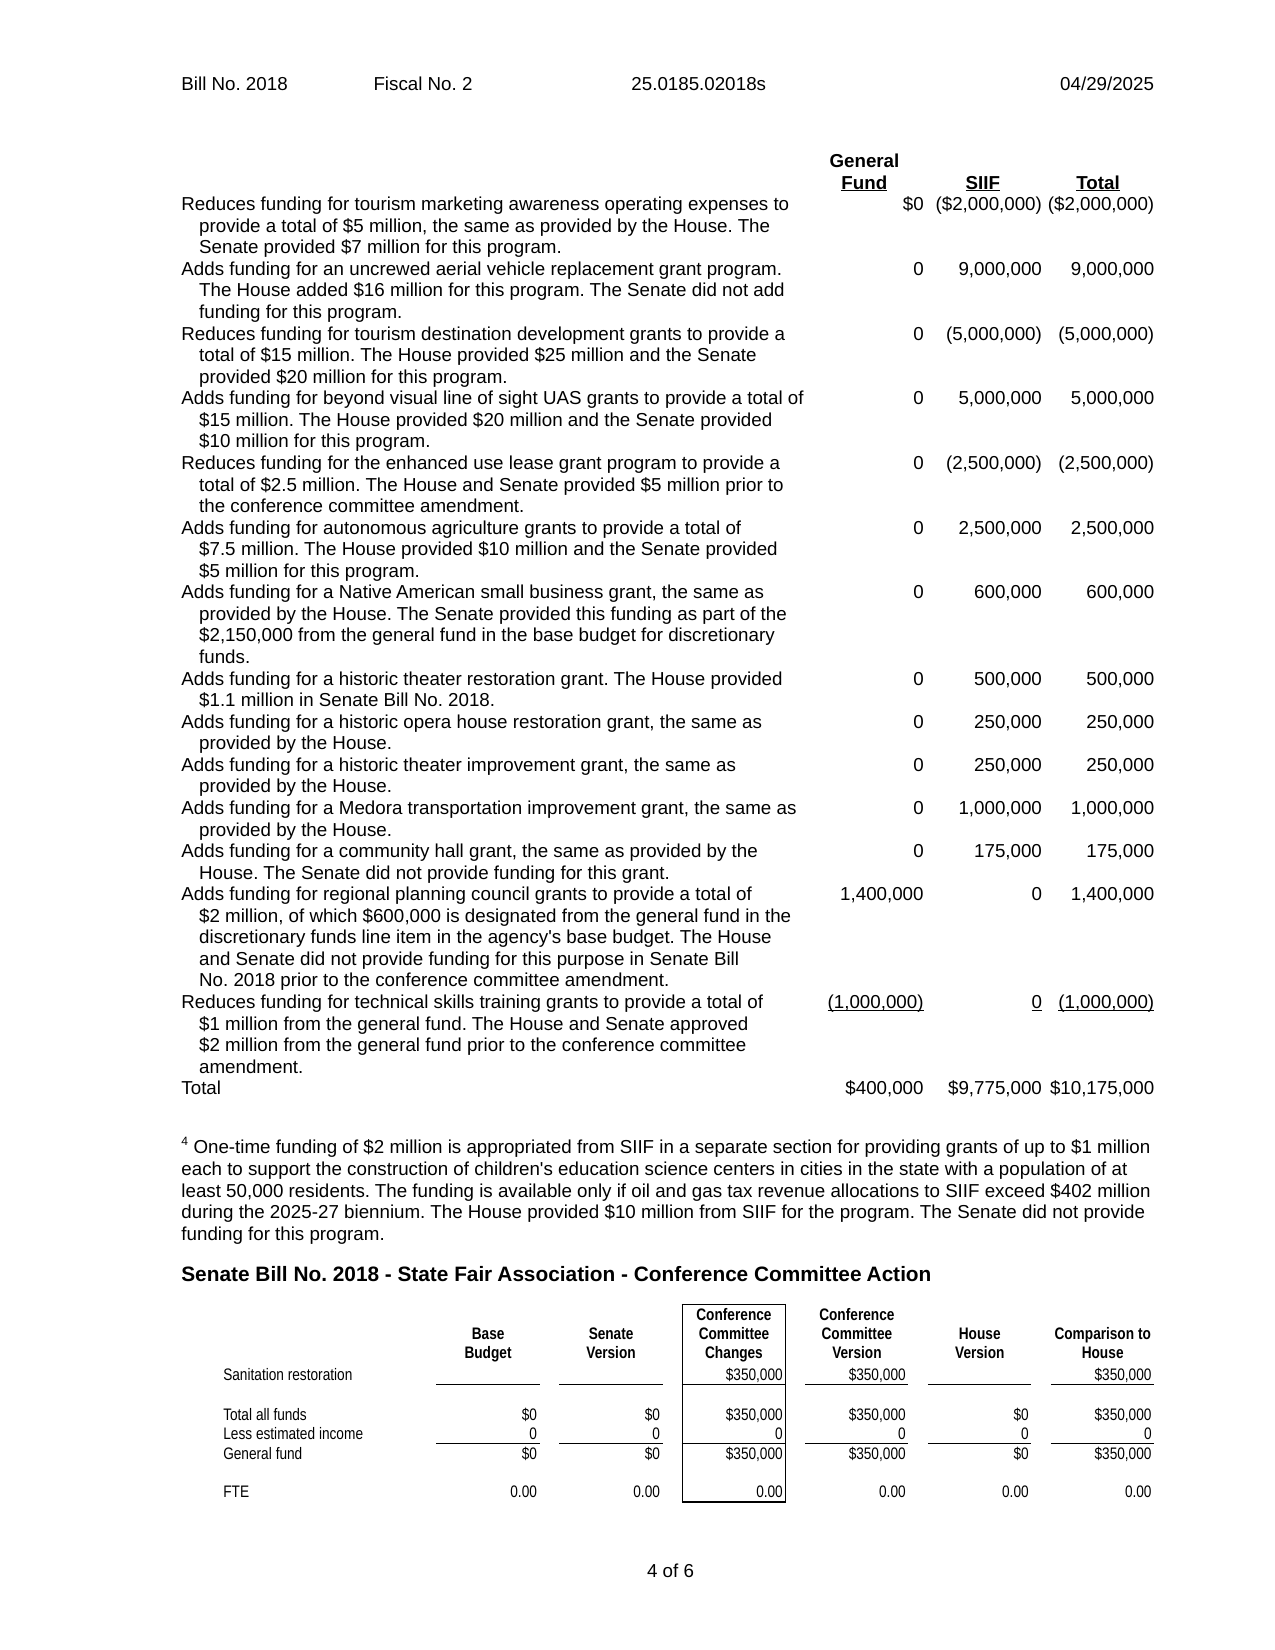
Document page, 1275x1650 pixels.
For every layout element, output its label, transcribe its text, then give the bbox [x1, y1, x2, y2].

table_cell [663, 1405, 682, 1424]
table_cell [1031, 1405, 1051, 1424]
table_cell 0 [805, 668, 923, 711]
table_header [220, 1304, 417, 1365]
table_cell Adds funding for beyond visual line of sight UAS grants to provide a total of $15 million. The House provided $20 million and the Senate provided $10 million for this program. [181, 387, 805, 452]
table_cell 0.00 [928, 1482, 1031, 1501]
table_cell [786, 1463, 805, 1482]
table_cell 0 [805, 754, 923, 797]
table_cell 0.00 [805, 1482, 908, 1501]
table_cell [417, 1443, 436, 1463]
table_cell [663, 1384, 682, 1404]
table_cell Total [181, 1077, 805, 1116]
table_cell [663, 1365, 682, 1384]
table_cell [1031, 1463, 1051, 1482]
table_cell [540, 1365, 559, 1384]
table_header [663, 1304, 682, 1365]
table_cell 175,000 [923, 840, 1042, 883]
table_header [181, 132, 805, 193]
table_cell $0 [559, 1444, 662, 1463]
table_cell $0 [805, 193, 923, 258]
table_cell [540, 1482, 559, 1501]
table_cell Reduces funding for tourism destination development grants to provide a total of $15 million. The House provided $25 million and the Senate provided $20 million for this program. [181, 323, 805, 387]
table_cell [1051, 1385, 1154, 1404]
table_cell 0 [805, 711, 923, 754]
table_cell Reduces funding for the enhanced use lease grant program to provide a total of $2.5 million. The House and Senate provided $5 million prior to the conference committee amendment. [181, 452, 805, 516]
table_cell Adds funding for a historic theater restoration grant. The House provided $1.1 million in Senate Bill No. 2018. [181, 668, 805, 711]
table_cell 500,000 [923, 668, 1042, 711]
table_cell [559, 1385, 662, 1404]
table_cell Total all funds [220, 1405, 417, 1424]
table_cell [1031, 1384, 1051, 1404]
table_cell $0 [559, 1405, 662, 1424]
table_cell $350,000 [683, 1365, 785, 1384]
table_cell 1,000,000 [923, 797, 1042, 840]
table_cell 0 [805, 797, 923, 840]
table_cell Adds funding for regional planning council grants to provide a total of $2 million, of which $600,000 is designated from the general fund in the discretionary funds line item in the agency's base budget. The House and Senate did not provide funding for this purpose in Senate Bill No. 2018 prior to the conference committee amendment. [181, 883, 805, 991]
table_cell 250,000 [1042, 711, 1154, 754]
table_cell [928, 1365, 1031, 1384]
table_cell [417, 1384, 436, 1404]
table_cell $0 [928, 1444, 1031, 1463]
table_cell $400,000 [805, 1077, 923, 1116]
table_header [1031, 1304, 1051, 1365]
table_cell Reduces funding for tourism marketing awareness operating expenses to provide a total of $5 million, the same as provided by the House. The Senate provided $7 million for this program. [181, 193, 805, 258]
table_cell 0 [559, 1424, 662, 1443]
table_cell 0.00 [683, 1482, 785, 1501]
table_cell [663, 1482, 682, 1501]
table_header Total [1042, 132, 1154, 193]
table_cell 0.00 [559, 1482, 662, 1501]
table_cell (1,000,000) [1042, 991, 1154, 1077]
table_cell [540, 1384, 559, 1404]
table_cell 1,400,000 [805, 883, 923, 991]
table_cell 250,000 [1042, 754, 1154, 797]
table_cell [786, 1482, 805, 1501]
table_cell (5,000,000) [1042, 323, 1154, 387]
table_cell 2,500,000 [1042, 516, 1154, 581]
table_cell [540, 1424, 559, 1443]
table_cell $9,775,000 [923, 1077, 1042, 1116]
table_cell FTE [220, 1482, 417, 1501]
table_cell 0 [805, 258, 923, 322]
table_cell $0 [436, 1444, 539, 1463]
table_cell [805, 1463, 908, 1482]
table_cell [683, 1463, 785, 1482]
table_cell 0 [923, 991, 1042, 1077]
table_cell [559, 1463, 662, 1482]
table_cell [908, 1463, 928, 1482]
table_cell ($2,000,000) [1042, 193, 1154, 258]
table_cell Adds funding for a Medora transportation improvement grant, the same as provided by the House. [181, 797, 805, 840]
table_header General Fund [805, 132, 923, 193]
table_header Conference Committee Changes [683, 1305, 785, 1365]
table_header SIIF [923, 132, 1042, 193]
table_cell [417, 1463, 436, 1482]
table_cell 0 [805, 581, 923, 667]
table_cell [663, 1443, 682, 1463]
table_cell [683, 1385, 785, 1404]
table_header Comparison to House [1051, 1304, 1154, 1365]
table_cell [540, 1405, 559, 1424]
table_cell 1,400,000 [1042, 883, 1154, 991]
table_cell [786, 1365, 805, 1384]
table_cell $350,000 [805, 1365, 908, 1384]
table_cell Less estimated income [220, 1424, 417, 1443]
table_cell Adds funding for a historic opera house restoration grant, the same as provided by the House. [181, 711, 805, 754]
table_cell 0.00 [1051, 1482, 1154, 1501]
table_cell [417, 1482, 436, 1501]
table_cell [663, 1463, 682, 1482]
table_cell $350,000 [1051, 1365, 1154, 1384]
table_cell 1,000,000 [1042, 797, 1154, 840]
table_cell [786, 1405, 805, 1424]
table_cell [1031, 1424, 1051, 1443]
table_cell 500,000 [1042, 668, 1154, 711]
table_cell 600,000 [1042, 581, 1154, 667]
table_cell $0 [436, 1405, 539, 1424]
table_cell $350,000 [1051, 1405, 1154, 1424]
table_cell 0 [928, 1424, 1031, 1443]
table_cell [786, 1424, 805, 1443]
table_cell 600,000 [923, 581, 1042, 667]
table_cell (5,000,000) [923, 323, 1042, 387]
table_cell 0 [805, 387, 923, 452]
table_header Senate Version [559, 1304, 662, 1365]
table_cell [220, 1463, 417, 1482]
table_cell Adds funding for autonomous agriculture grants to provide a total of $7.5 million. The House provided $10 million and the Senate provided $5 million for this program. [181, 516, 805, 581]
table_cell 5,000,000 [923, 387, 1042, 452]
table_cell 0 [923, 883, 1042, 991]
table_header [908, 1304, 928, 1365]
table_cell 0 [805, 516, 923, 581]
table_cell 0 [436, 1424, 539, 1443]
table_cell [908, 1482, 928, 1501]
table_cell $350,000 [805, 1405, 908, 1424]
table_cell $350,000 [805, 1444, 908, 1463]
table_cell Adds funding for a historic theater improvement grant, the same as provided by the House. [181, 754, 805, 797]
table_cell [928, 1385, 1031, 1404]
table_cell 5,000,000 [1042, 387, 1154, 452]
table_header House Version [928, 1304, 1031, 1365]
table_cell [436, 1385, 539, 1404]
table_cell Adds funding for a Native American small business grant, the same as provided by the House. The Senate provided this funding as part of the $2,150,000 from the general fund in the base budget for discretionary funds. [181, 581, 805, 667]
table_cell $0 [928, 1405, 1031, 1424]
table_cell [540, 1463, 559, 1482]
table_cell 9,000,000 [1042, 258, 1154, 322]
table_cell [559, 1365, 662, 1384]
table_cell General fund [220, 1443, 417, 1463]
table_cell [786, 1384, 805, 1404]
table_cell [908, 1405, 928, 1424]
table_cell [908, 1384, 928, 1404]
table_cell 0 [683, 1424, 785, 1443]
table_header Conference Committee Version [805, 1304, 908, 1365]
table_cell 0 [805, 840, 923, 883]
table_header [417, 1304, 436, 1365]
table_cell 9,000,000 [923, 258, 1042, 322]
table_cell [805, 1385, 908, 1404]
table_cell Adds funding for a community hall grant, the same as provided by the House. The Senate did not provide funding for this grant. [181, 840, 805, 883]
table_cell [1031, 1365, 1051, 1384]
table_cell 175,000 [1042, 840, 1154, 883]
table_cell [417, 1365, 436, 1384]
table_cell [436, 1365, 539, 1384]
table_cell [1051, 1463, 1154, 1482]
table_cell 0.00 [436, 1482, 539, 1501]
table_header [786, 1304, 805, 1365]
table_cell ($2,000,000) [923, 193, 1042, 258]
table_cell [220, 1384, 417, 1404]
table_cell $350,000 [1051, 1444, 1154, 1463]
table_cell $350,000 [683, 1405, 785, 1424]
table_header Base Budget [436, 1304, 539, 1365]
table_cell (1,000,000) [805, 991, 923, 1077]
table_cell [908, 1424, 928, 1443]
table_cell [928, 1463, 1031, 1482]
table_cell $350,000 [683, 1444, 785, 1463]
table_cell [417, 1405, 436, 1424]
table_cell $10,175,000 [1042, 1077, 1154, 1116]
table_cell [908, 1443, 928, 1463]
table_cell Adds funding for an uncrewed aerial vehicle replacement grant program. The House added $16 million for this program. The Senate did not add funding for this program. [181, 258, 805, 322]
table_cell Reduces funding for technical skills training grants to provide a total of $1 million from the general fund. The House and Senate approved $2 million from the general fund prior to the conference committee amendment. [181, 991, 805, 1077]
table_cell Sanitation restoration [220, 1365, 417, 1384]
table_cell [786, 1443, 805, 1463]
table_header [540, 1304, 559, 1365]
text 4 One-time funding of $2 million is appropriated from SIIF in a separate section for providing grants of up to $1 million each to support the construction of children's education science centers in cities in the state with a population of at least 50,000 residents. The funding is available only if oil and gas tax revenue allocations to SIIF exceed $402 million during the 2025-­27 biennium. The House provided $10 million from SIIF for the program. The Senate did not provide funding for this program. [181, 1134, 1154, 1244]
table_cell 250,000 [923, 711, 1042, 754]
table_cell 0 [1051, 1424, 1154, 1443]
table_cell 2,500,000 [923, 516, 1042, 581]
table_cell [1031, 1443, 1051, 1463]
table_cell [908, 1365, 928, 1384]
table_cell (2,500,000) [1042, 452, 1154, 516]
table_cell 0 [805, 323, 923, 387]
text Senate Bill No. 2018 - State Fair Association - Conference Committee Action [181, 1262, 1154, 1286]
table_cell [436, 1463, 539, 1482]
table_cell [663, 1424, 682, 1443]
table_cell [1031, 1482, 1051, 1501]
table_cell 0 [805, 1424, 908, 1443]
table_cell 0 [805, 452, 923, 516]
table_cell 250,000 [923, 754, 1042, 797]
table_cell [540, 1443, 559, 1463]
table_cell (2,500,000) [923, 452, 1042, 516]
table_cell [417, 1424, 436, 1443]
